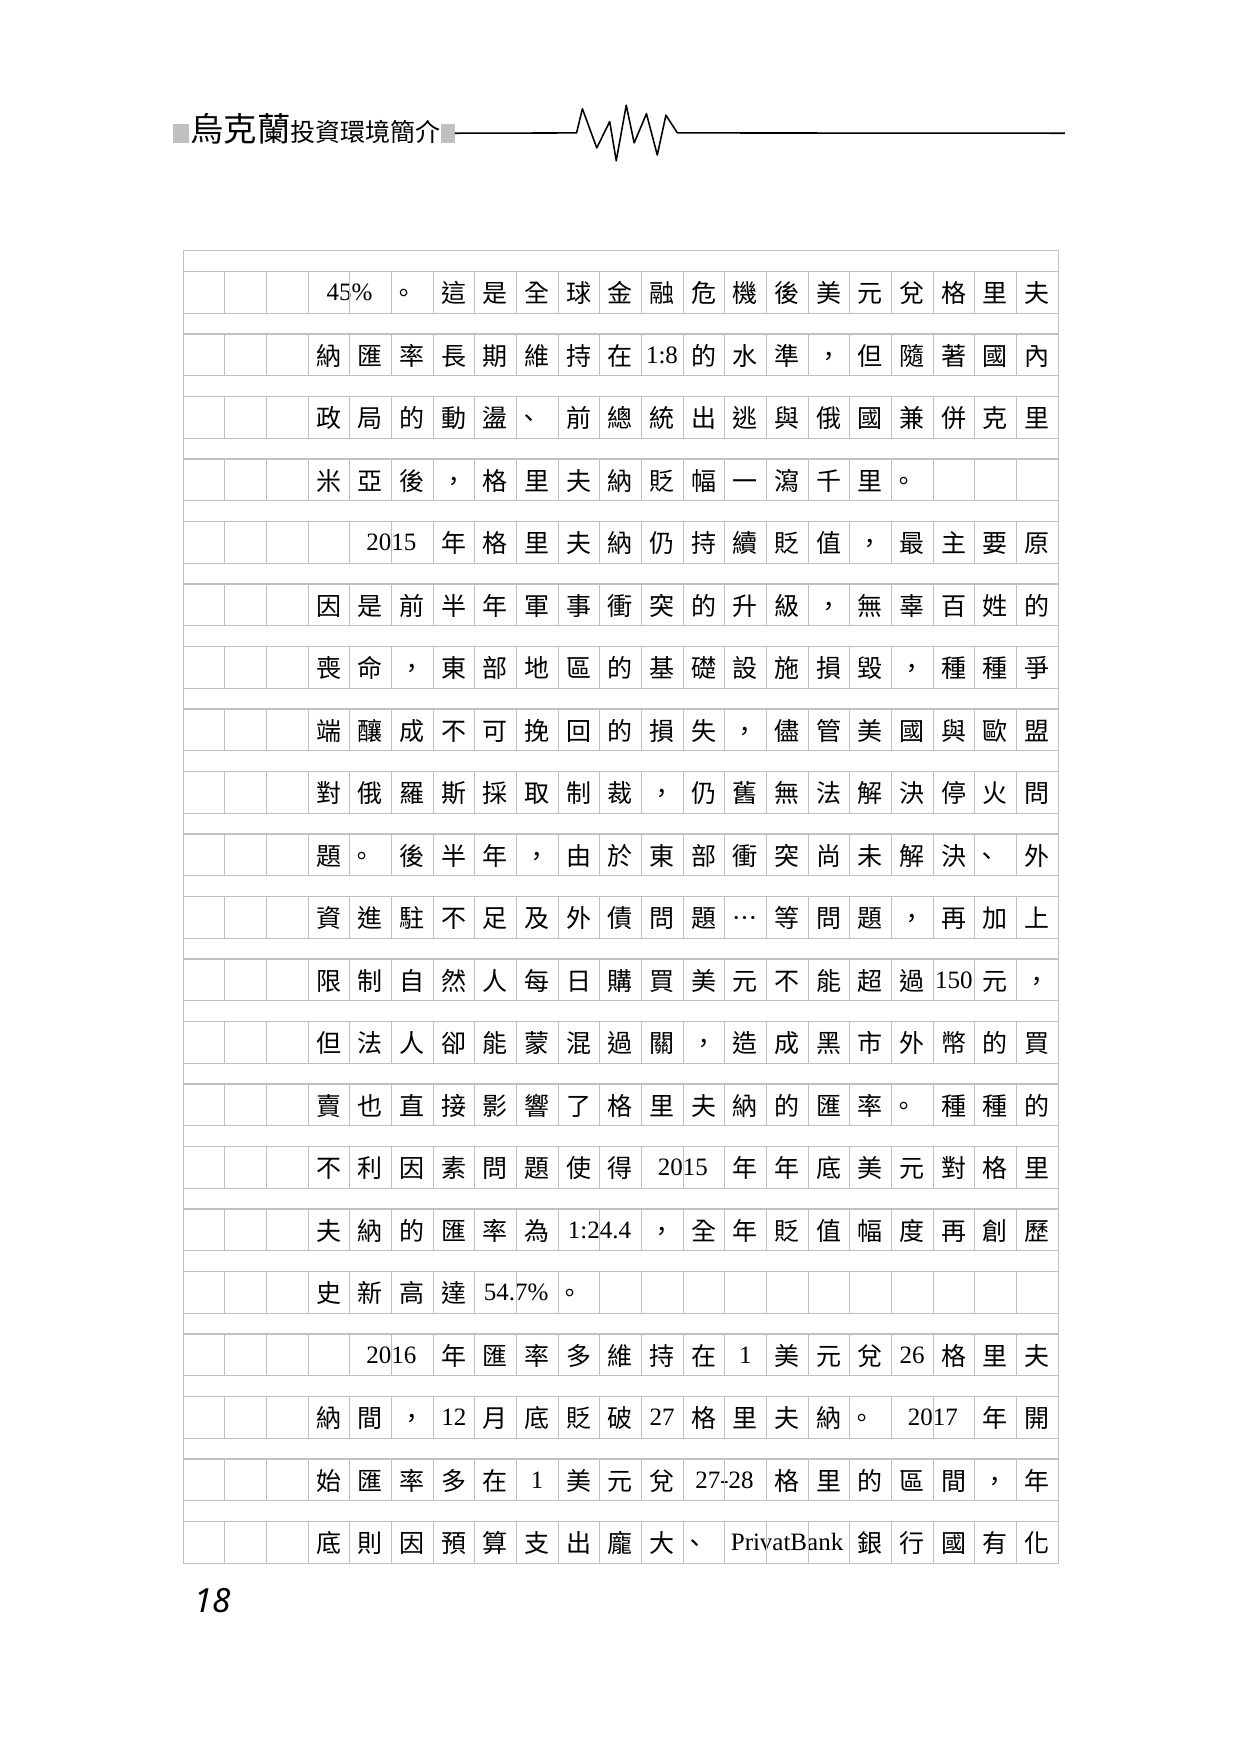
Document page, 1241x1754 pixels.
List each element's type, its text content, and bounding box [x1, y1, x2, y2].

text 2015年格里夫納仍持續貶值，最主要原因是前半年軍事衝突的升級，無辜百姓的喪命，東部地區的基礎設施損毀，種種爭端釀成不可挽回的損失，儘管美國與歐盟對俄羅斯採取制裁，仍舊無法解決停火問題。後半年，由於東部衝突尚未解決、外資進駐不足及外債問題…等問題，再加上限制自然人每日購買美元不能超過150元，但法人卻能蒙混過關，造成黑市外幣的買賣也直接影響了格里夫納的匯率。種種的不利因素問題使得2015年年底美元對格里夫納的匯率為1:24.4，全年貶值幅度再創歷史新高達54.7%。 [281, 751, 1058, 771]
text 2015年格里夫納仍持續貶值，最主要原因是前半年軍事衝突的升級，無辜百姓的喪命，東部地區的基礎設施損毀，種種爭端釀成不可挽回的損失，儘管美國與歐盟對俄羅斯採取制裁，仍舊無法解決停火問題。後半年，由於東部衝突尚未解決、外資進駐不足及外債問題…等問題，再加上限制自然人每日購買美元不能超過150元，但法人卻能蒙混過關，造成黑市外幣的買賣也直接影響了格里夫納的匯率。種種的不利因素問題使得2015年年底美元對格里夫納的匯率為1:24.4，全年貶值幅度再創歷史新高達54.7%。 [281, 626, 1058, 646]
text 2015年格里夫納仍持續貶值，最主要原因是前半年軍事衝突的升級，無辜百姓的喪命，東部地區的基礎設施損毀，種種爭端釀成不可挽回的損失，儘管美國與歐盟對俄羅斯採取制裁，仍舊無法解決停火問題。後半年，由於東部衝突尚未解決、外資進駐不足及外債問題…等問題，再加上限制自然人每日購買美元不能超過150元，但法人卻能蒙混過關，造成黑市外幣的買賣也直接影響了格里夫納的匯率。種種的不利因素問題使得2015年年底美元對格里夫納的匯率為1:24.4，全年貶值幅度再創歷史新高達54.7%。 [281, 689, 1058, 708]
text 2015年格里夫納仍持續貶值，最主要原因是前半年軍事衝突的升級，無辜百姓的喪命，東部地區的基礎設施損毀，種種爭端釀成不可挽回的損失，儘管美國與歐盟對俄羅斯採取制裁，仍舊無法解決停火問題。後半年，由於東部衝突尚未解決、外資進駐不足及外債問題…等問題，再加上限制自然人每日購買美元不能超過150元，但法人卻能蒙混過關，造成黑市外幣的買賣也直接影響了格里夫納的匯率。種種的不利因素問題使得2015年年底美元對格里夫納的匯率為1:24.4，全年貶值幅度再創歷史新高達54.7%。 [281, 501, 1058, 521]
text 2015年格里夫納仍持續貶值，最主要原因是前半年軍事衝突的升級，無辜百姓的喪命，東部地區的基礎設施損毀，種種爭端釀成不可挽回的損失，儘管美國與歐盟對俄羅斯採取制裁，仍舊無法解決停火問題。後半年，由於東部衝突尚未解決、外資進駐不足及外債問題…等問題，再加上限制自然人每日購買美元不能超過150元，但法人卻能蒙混過關，造成黑市外幣的買賣也直接影響了格里夫納的匯率。種種的不利因素問題使得2015年年底美元對格里夫納的匯率為1:24.4，全年貶值幅度再創歷史新高達54.7%。 [281, 939, 1058, 958]
text 2016年匯率多維持在1美元兌26格里夫納間，12月底貶破27格里夫納。2017年開始匯率多在1美元兌27-28格里的區間，年底則因預算支出龐大、PrivatBank銀行國有化壓力、農業企業外匯供給減少及年底企業償還外匯需求導致市場對外匯需求增加等因素影響所致，年底跌破1:28。2018年美元兌烏幣匯率大致維持在1:26-28的區間，上半年屋避表現強勁、多維持在26.5以內，惟下半年趨弱、年底收在1:27.52。2019年烏幣為全球表現最佳貨幣之一，尤其在第四季大幅走強，年底美元兌烏幣收到1:23.62。2020年烏幣表現持續強勁，至2020年底收在1:28.27。 [281, 1501, 1058, 1521]
text 2015年格里夫納仍持續貶值，最主要原因是前半年軍事衝突的升級，無辜百姓的喪命，東部地區的基礎設施損毀，種種爭端釀成不可挽回的損失，儘管美國與歐盟對俄羅斯採取制裁，仍舊無法解決停火問題。後半年，由於東部衝突尚未解決、外資進駐不足及外債問題…等問題，再加上限制自然人每日購買美元不能超過150元，但法人卻能蒙混過關，造成黑市外幣的買賣也直接影響了格里夫納的匯率。種種的不利因素問題使得2015年年底美元對格里夫納的匯率為1:24.4，全年貶值幅度再創歷史新高達54.7%。 [281, 564, 1058, 583]
text 2015年格里夫納仍持續貶值，最主要原因是前半年軍事衝突的升級，無辜百姓的喪命，東部地區的基礎設施損毀，種種爭端釀成不可挽回的損失，儘管美國與歐盟對俄羅斯採取制裁，仍舊無法解決停火問題。後半年，由於東部衝突尚未解決、外資進駐不足及外債問題…等問題，再加上限制自然人每日購買美元不能超過150元，但法人卻能蒙混過關，造成黑市外幣的買賣也直接影響了格里夫納的匯率。種種的不利因素問題使得2015年年底美元對格里夫納的匯率為1:24.4，全年貶值幅度再創歷史新高達54.7%。 [281, 1189, 1058, 1208]
text 2015年格里夫納仍持續貶值，最主要原因是前半年軍事衝突的升級，無辜百姓的喪命，東部地區的基礎設施損毀，種種爭端釀成不可挽回的損失，儘管美國與歐盟對俄羅斯採取制裁，仍舊無法解決停火問題。後半年，由於東部衝突尚未解決、外資進駐不足及外債問題…等問題，再加上限制自然人每日購買美元不能超過150元，但法人卻能蒙混過關，造成黑市外幣的買賣也直接影響了格里夫納的匯率。種種的不利因素問題使得2015年年底美元對格里夫納的匯率為1:24.4，全年貶值幅度再創歷史新高達54.7%。 [281, 814, 1058, 833]
text 2015年格里夫納仍持續貶值，最主要原因是前半年軍事衝突的升級，無辜百姓的喪命，東部地區的基礎設施損毀，種種爭端釀成不可挽回的損失，儘管美國與歐盟對俄羅斯採取制裁，仍舊無法解決停火問題。後半年，由於東部衝突尚未解決、外資進駐不足及外債問題…等問題，再加上限制自然人每日購買美元不能超過150元，但法人卻能蒙混過關，造成黑市外幣的買賣也直接影響了格里夫納的匯率。種種的不利因素問題使得2015年年底美元對格里夫納的匯率為1:24.4，全年貶值幅度再創歷史新高達54.7%。 [281, 1251, 1058, 1271]
text 2015年格里夫納仍持續貶值，最主要原因是前半年軍事衝突的升級，無辜百姓的喪命，東部地區的基礎設施損毀，種種爭端釀成不可挽回的損失，儘管美國與歐盟對俄羅斯採取制裁，仍舊無法解決停火問題。後半年，由於東部衝突尚未解決、外資進駐不足及外債問題…等問題，再加上限制自然人每日購買美元不能超過150元，但法人卻能蒙混過關，造成黑市外幣的買賣也直接影響了格里夫納的匯率。種種的不利因素問題使得2015年年底美元對格里夫納的匯率為1:24.4，全年貶值幅度再創歷史新高達54.7%。 [281, 876, 1058, 896]
text 2015年格里夫納仍持續貶值，最主要原因是前半年軍事衝突的升級，無辜百姓的喪命，東部地區的基礎設施損毀，種種爭端釀成不可挽回的損失，儘管美國與歐盟對俄羅斯採取制裁，仍舊無法解決停火問題。後半年，由於東部衝突尚未解決、外資進駐不足及外債問題…等問題，再加上限制自然人每日購買美元不能超過150元，但法人卻能蒙混過關，造成黑市外幣的買賣也直接影響了格里夫納的匯率。種種的不利因素問題使得2015年年底美元對格里夫納的匯率為1:24.4，全年貶值幅度再創歷史新高達54.7%。 [281, 1001, 1058, 1021]
text 2015年格里夫納仍持續貶值，最主要原因是前半年軍事衝突的升級，無辜百姓的喪命，東部地區的基礎設施損毀，種種爭端釀成不可挽回的損失，儘管美國與歐盟對俄羅斯採取制裁，仍舊無法解決停火問題。後半年，由於東部衝突尚未解決、外資進駐不足及外債問題…等問題，再加上限制自然人每日購買美元不能超過150元，但法人卻能蒙混過關，造成黑市外幣的買賣也直接影響了格里夫納的匯率。種種的不利因素問題使得2015年年底美元對格里夫納的匯率為1:24.4，全年貶值幅度再創歷史新高達54.7%。 [281, 1064, 1058, 1083]
text 2013年烏克蘭緊張局勢不斷升高，廣場危機導致市場愈發擔心，加上外匯儲備縮減的情況，中央銀行最終無力支撐貨幣，導致2013年內烏克蘭貨幣匯率下跌累計逾2%。2014年格里夫納面臨獨立20多年來的最大危機，4月份匯率跌至1美元兌換13格里夫納（1:13），烏克蘭政府藉由三度升息來扼制貶值，事與願違美元對格里夫納匯率在年底仍貶到1美元兌換15.44格里夫納（1:15.44），全年間貶值幅度高達45%。這是全球金融危機後美元兌格里夫納匯率長期維持在1:8的水準，但隨著國內政局的動盪、前總統出逃與俄國兼併克里米亞後，格里夫納貶幅一瀉千里。 [281, 376, 1058, 396]
text 2016年匯率多維持在1美元兌26格里夫納間，12月底貶破27格里夫納。2017年開始匯率多在1美元兌27-28格里的區間，年底則因預算支出龐大、PrivatBank銀行國有化壓力、農業企業外匯供給減少及年底企業償還外匯需求導致市場對外匯需求增加等因素影響所致，年底跌破1:28。2018年美元兌烏幣匯率大致維持在1:26-28的區間，上半年屋避表現強勁、多維持在26.5以內，惟下半年趨弱、年底收在1:27.52。2019年烏幣為全球表現最佳貨幣之一，尤其在第四季大幅走強，年底美元兌烏幣收到1:23.62。2020年烏幣表現持續強勁，至2020年底收在1:28.27。 [281, 1314, 1058, 1333]
text 2013年烏克蘭緊張局勢不斷升高，廣場危機導致市場愈發擔心，加上外匯儲備縮減的情況，中央銀行最終無力支撐貨幣，導致2013年內烏克蘭貨幣匯率下跌累計逾2%。2014年格里夫納面臨獨立20多年來的最大危機，4月份匯率跌至1美元兌換13格里夫納（1:13），烏克蘭政府藉由三度升息來扼制貶值，事與願違美元對格里夫納匯率在年底仍貶到1美元兌換15.44格里夫納（1:15.44），全年間貶值幅度高達45%。這是全球金融危機後美元兌格里夫納匯率長期維持在1:8的水準，但隨著國內政局的動盪、前總統出逃與俄國兼併克里米亞後，格里夫納貶幅一瀉千里。 [281, 314, 1058, 333]
text 2016年匯率多維持在1美元兌26格里夫納間，12月底貶破27格里夫納。2017年開始匯率多在1美元兌27-28格里的區間，年底則因預算支出龐大、PrivatBank銀行國有化壓力、農業企業外匯供給減少及年底企業償還外匯需求導致市場對外匯需求增加等因素影響所致，年底跌破1:28。2018年美元兌烏幣匯率大致維持在1:26-28的區間，上半年屋避表現強勁、多維持在26.5以內，惟下半年趨弱、年底收在1:27.52。2019年烏幣為全球表現最佳貨幣之一，尤其在第四季大幅走強，年底美元兌烏幣收到1:23.62。2020年烏幣表現持續強勁，至2020年底收在1:28.27。 [281, 1439, 1058, 1458]
text 2013年烏克蘭緊張局勢不斷升高，廣場危機導致市場愈發擔心，加上外匯儲備縮減的情況，中央銀行最終無力支撐貨幣，導致2013年內烏克蘭貨幣匯率下跌累計逾2%。2014年格里夫納面臨獨立20多年來的最大危機，4月份匯率跌至1美元兌換13格里夫納（1:13），烏克蘭政府藉由三度升息來扼制貶值，事與願違美元對格里夫納匯率在年底仍貶到1美元兌換15.44格里夫納（1:15.44），全年間貶值幅度高達45%。這是全球金融危機後美元兌格里夫納匯率長期維持在1:8的水準，但隨著國內政局的動盪、前總統出逃與俄國兼併克里米亞後，格里夫納貶幅一瀉千里。 [281, 439, 1058, 458]
text 2016年匯率多維持在1美元兌26格里夫納間，12月底貶破27格里夫納。2017年開始匯率多在1美元兌27-28格里的區間，年底則因預算支出龐大、PrivatBank銀行國有化壓力、農業企業外匯供給減少及年底企業償還外匯需求導致市場對外匯需求增加等因素影響所致，年底跌破1:28。2018年美元兌烏幣匯率大致維持在1:26-28的區間，上半年屋避表現強勁、多維持在26.5以內，惟下半年趨弱、年底收在1:27.52。2019年烏幣為全球表現最佳貨幣之一，尤其在第四季大幅走強，年底美元兌烏幣收到1:23.62。2020年烏幣表現持續強勁，至2020年底收在1:28.27。 [281, 1376, 1058, 1396]
text 2015年格里夫納仍持續貶值，最主要原因是前半年軍事衝突的升級，無辜百姓的喪命，東部地區的基礎設施損毀，種種爭端釀成不可挽回的損失，儘管美國與歐盟對俄羅斯採取制裁，仍舊無法解決停火問題。後半年，由於東部衝突尚未解決、外資進駐不足及外債問題…等問題，再加上限制自然人每日購買美元不能超過150元，但法人卻能蒙混過關，造成黑市外幣的買賣也直接影響了格里夫納的匯率。種種的不利因素問題使得2015年年底美元對格里夫納的匯率為1:24.4，全年貶值幅度再創歷史新高達54.7%。 [281, 1126, 1058, 1146]
text 2013年烏克蘭緊張局勢不斷升高，廣場危機導致市場愈發擔心，加上外匯儲備縮減的情況，中央銀行最終無力支撐貨幣，導致2013年內烏克蘭貨幣匯率下跌累計逾2%。2014年格里夫納面臨獨立20多年來的最大危機，4月份匯率跌至1美元兌換13格里夫納（1:13），烏克蘭政府藉由三度升息來扼制貶值，事與願違美元對格里夫納匯率在年底仍貶到1美元兌換15.44格里夫納（1:15.44），全年間貶值幅度高達45%。這是全球金融危機後美元兌格里夫納匯率長期維持在1:8的水準，但隨著國內政局的動盪、前總統出逃與俄國兼併克里米亞後，格里夫納貶幅一瀉千里。 [281, 251, 1058, 271]
